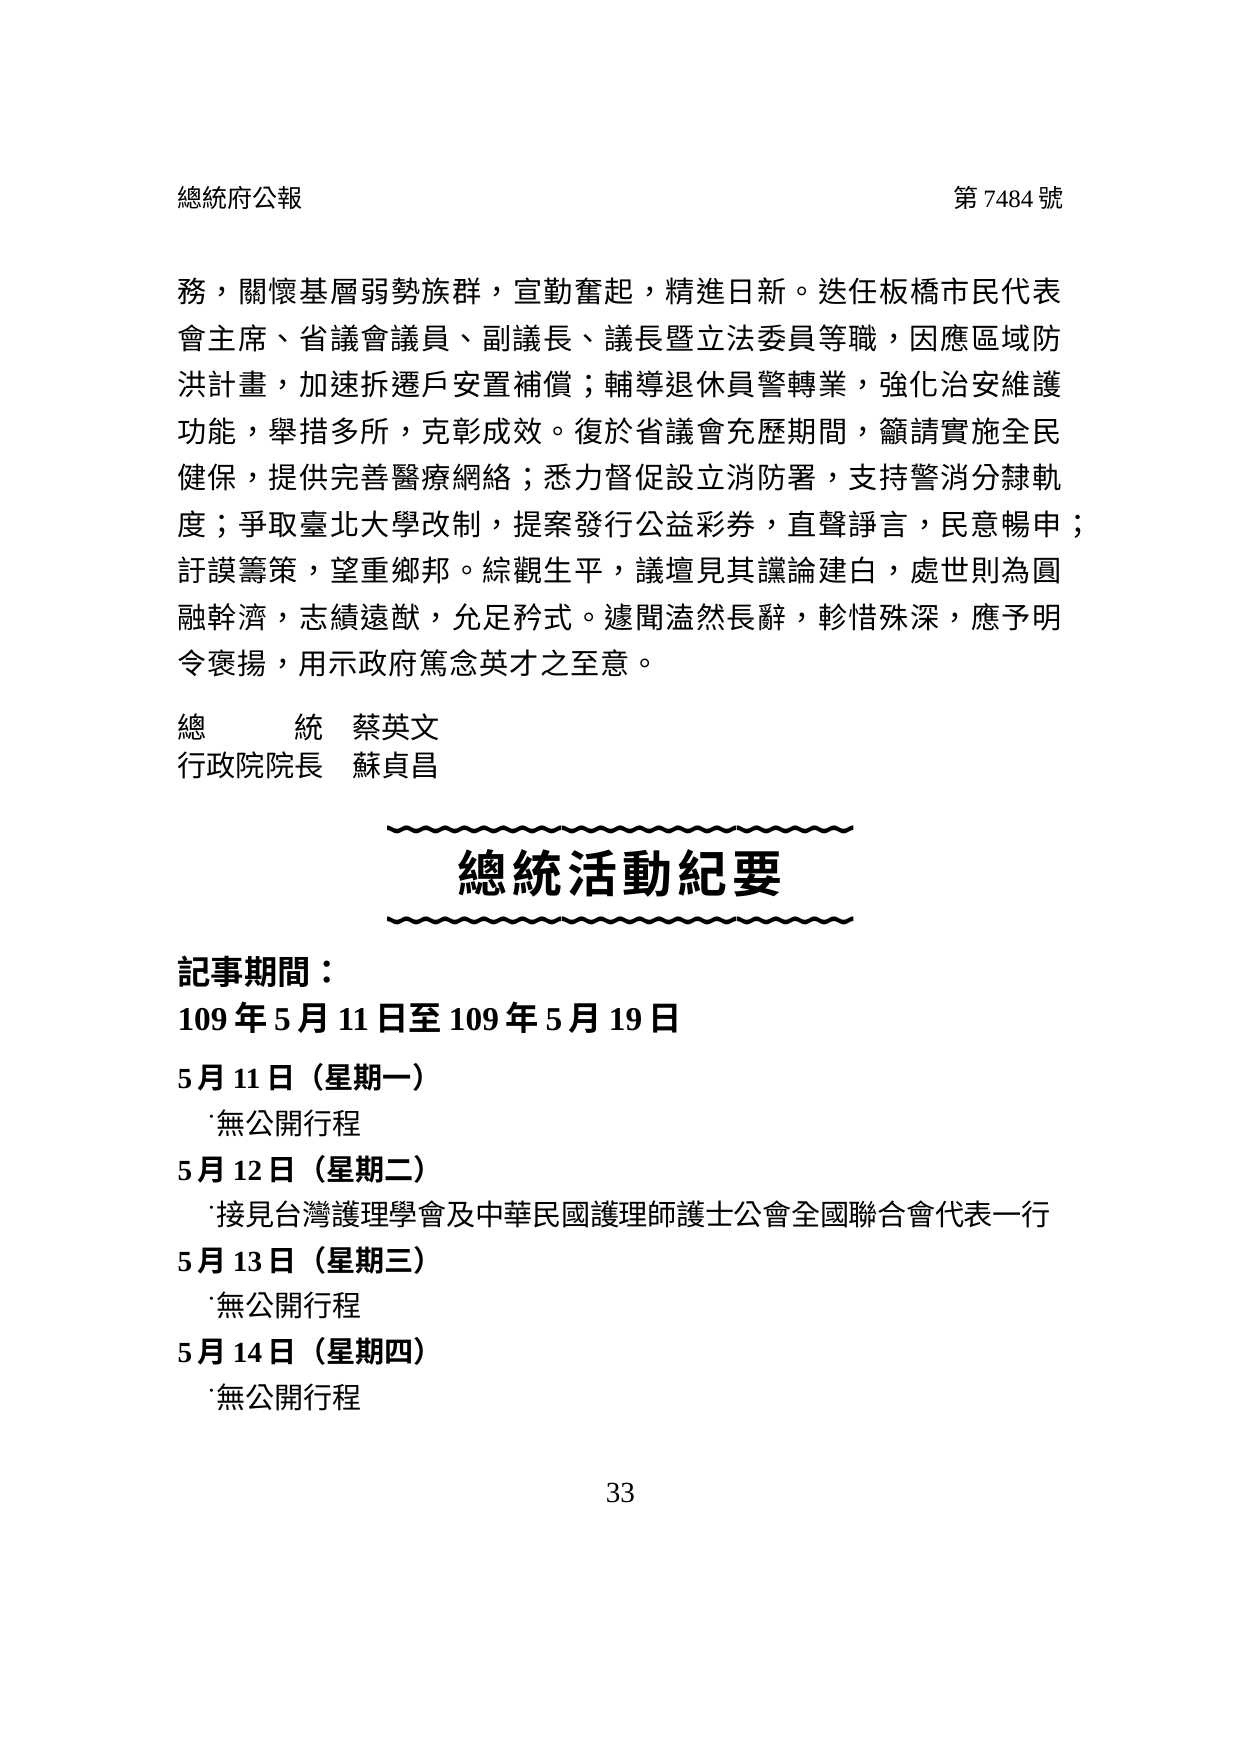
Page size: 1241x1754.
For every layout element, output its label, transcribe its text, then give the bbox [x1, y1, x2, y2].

text ﹏﹏﹏﹏﹏﹏﹏﹏ [177, 906, 1063, 923]
text 109年5月11日至109年5月19日 [177, 994, 1063, 1040]
text ˙無公開行程 [206, 1372, 1063, 1417]
text 立法院前立法委員、前臺灣省議會議長劉炳偉，機悟敏率，曠朗周達。少歲卒業現醒吾科技大學，旋棄商從政，眷注社會公共事務，關懷基層弱勢族群，宣勤奮起，精進日新。迭任板橋市民代表會主席、省議會議員、副議長、議長暨立法委員等職，因應區域防洪計畫，加速拆遷戶安置補償；輔導退休員警轉業，強化治安維護功能，舉措多所，克彰成效。復於省議會充歷期間，籲請實施全民健保，提供完善醫療網絡；悉力督促設立消防署，支持警消分隸軌度；爭取臺北大學改制，提案發行公益彩券，直聲諍言，民意暢申；訏謨籌策，望重鄉邦。綜觀生平，議壇見其讜論建白，處世則為圓融幹濟，志績遠猷，允足矜式。遽聞溘然長辭，軫惜殊深，應予明令褒揚，用示政府篤念英才之至意。 [177, 266, 1063, 684]
text 5月12日（星期二） [177, 1143, 1063, 1189]
text 5月14日（星期四） [177, 1326, 1063, 1372]
text ˙無公開行程 [206, 1098, 1063, 1143]
text 總 統 蔡英文 行政院院長 蘇貞昌 [177, 709, 1063, 784]
text 5月11日（星期一） [177, 1052, 1063, 1098]
text 5月13日（星期三） [177, 1235, 1063, 1280]
text ˙接見台灣護理學會及中華民國護理師護士公會全國聯合會代表一行 [206, 1189, 1063, 1235]
text 總統活動紀要 [177, 834, 1063, 906]
text 記事期間： [177, 948, 1063, 994]
text ˙無公開行程 [206, 1280, 1063, 1326]
text ﹏﹏﹏﹏﹏﹏﹏﹏ [177, 809, 1063, 834]
